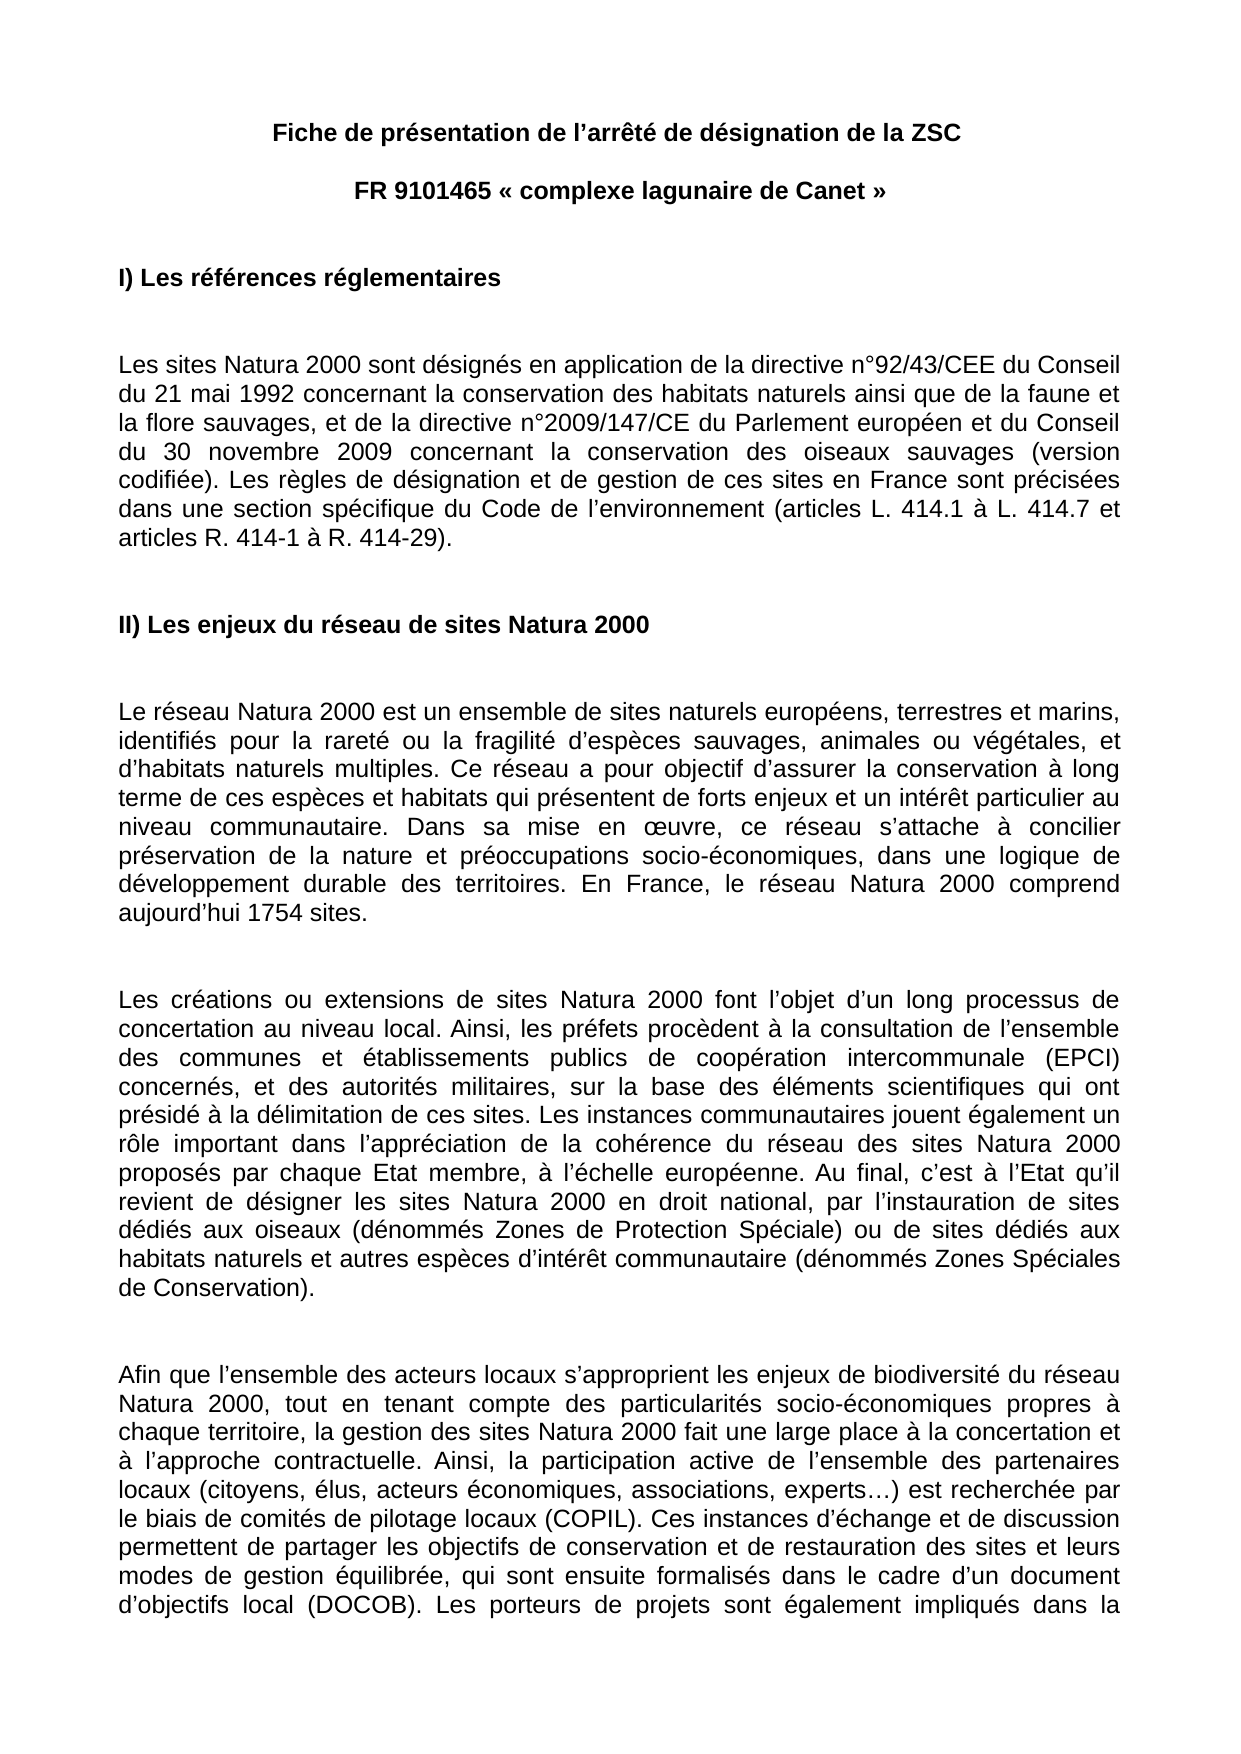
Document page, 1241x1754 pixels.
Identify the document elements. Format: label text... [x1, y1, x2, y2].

text Afin que l’ensemble des acteurs locaux s’approprient les enjeux de biodiversité du réseau Natura 2000, tout en tenant compte des particularités socio-économiques propres à chaque territoire, la gestion des sites Natura 2000 fait une large place à la concertation et à l’approche contractuelle. Ainsi, la participation active de l’ensemble des partenaires locaux (citoyens, élus, acteurs économiques, associations, experts…) est recherchée par le biais de comités de pilotage locaux (COPIL). Ces instances d’échange et de discussion permettent de partager les objectifs de conservation et de restauration des sites et leurs modes de gestion équilibrée, qui sont ensuite formalisés dans le cadre d’un document d’objectifs local (DOCOB). Les porteurs de projets sont également impliqués dans la [118, 1360, 1122, 1618]
text Les sites Natura 2000 sont désignés en application de la directive n°92/43/CEE du Conseil du 21 mai 1992 concernant la conservation des habitats naturels ainsi que de la faune et la flore sauvages, et de la directive n°2009/147/CE du Parlement européen et du Conseil du 30 novembre 2009 concernant la conservation des oiseaux sauvages (version codifiée). Les règles de désignation et de gestion de ces sites en France sont précisées dans une section spécifique du Code de l’environnement (articles L. 414.1 à L. 414.7 et articles R. 414-1 à R. 414-29). [118, 350, 1122, 551]
text I) Les références réglementaires [118, 263, 1122, 292]
text FR 9101465 « complexe lagunaire de Canet » [118, 176, 1122, 205]
text Fiche de présentation de l’arrêté de désignation de la ZSC [118, 118, 1122, 147]
text Les créations ou extensions de sites Natura 2000 font l’objet d’un long processus de concertation au niveau local. Ainsi, les préfets procèdent à la consultation de l’ensemble des communes et établissements publics de coopération intercommunale (EPCI) concernés, et des autorités militaires, sur la base des éléments scientifiques qui ont présidé à la délimitation de ces sites. Les instances communautaires jouent également un rôle important dans l’appréciation de la cohérence du réseau des sites Natura 2000 proposés par chaque Etat membre, à l’échelle européenne. Au final, c’est à l’Etat qu’il revient de désigner les sites Natura 2000 en droit national, par l’instauration de sites dédiés aux oiseaux (dénommés Zones de Protection Spéciale) ou de sites dédiés aux habitats naturels et autres espèces d’intérêt communautaire (dénommés Zones Spéciales de Conservation). [118, 985, 1122, 1301]
text Le réseau Natura 2000 est un ensemble de sites naturels européens, terrestres et marins, identifiés pour la rareté ou la fragilité d’espèces sauvages, animales ou végétales, et d’habitats naturels multiples. Ce réseau a pour objectif d’assurer la conservation à long terme de ces espèces et habitats qui présentent de forts enjeux et un intérêt particulier au niveau communautaire. Dans sa mise en œuvre, ce réseau s’attache à concilier préservation de la nature et préoccupations socio-économiques, dans une logique de développement durable des territoires. En France, le réseau Natura 2000 comprend aujourd’hui 1754 sites. [118, 697, 1122, 927]
text II) Les enjeux du réseau de sites Natura 2000 [118, 610, 1122, 638]
